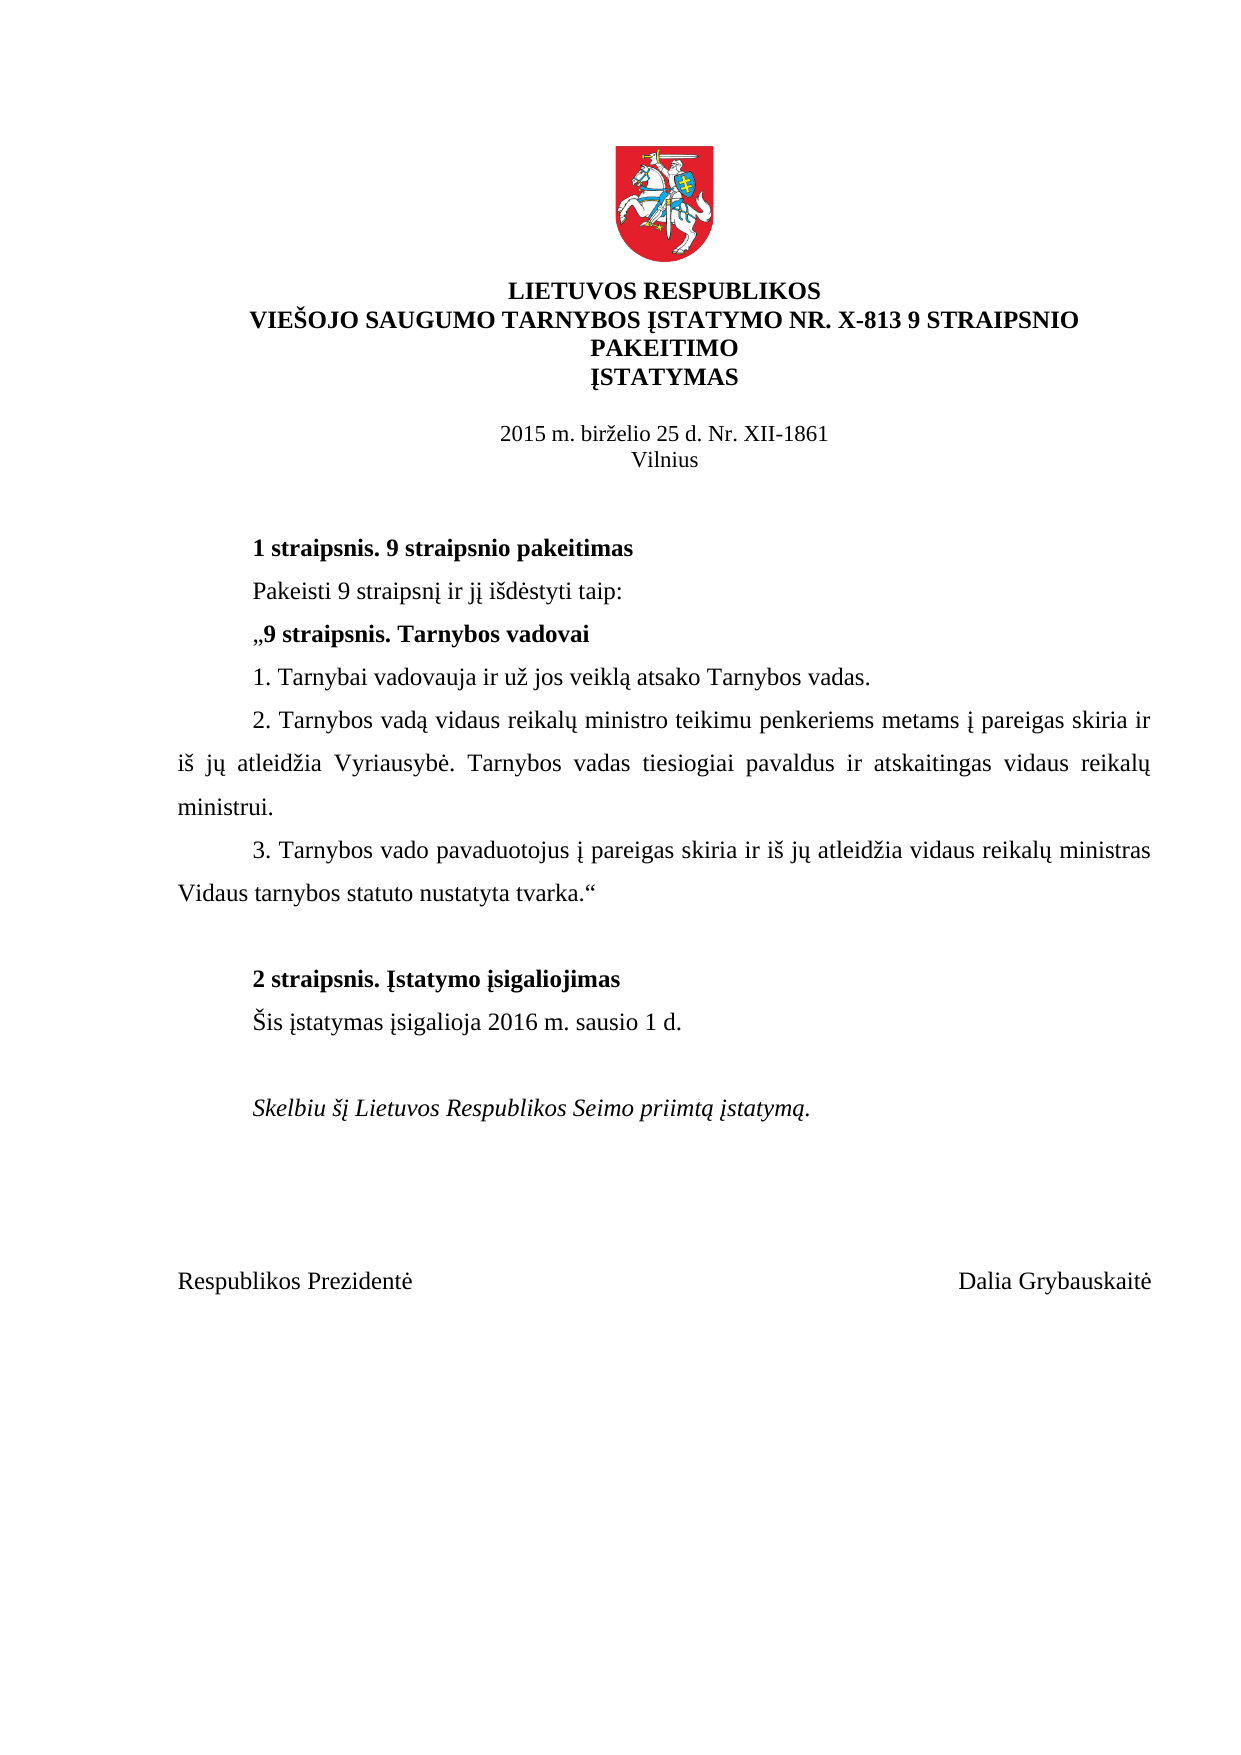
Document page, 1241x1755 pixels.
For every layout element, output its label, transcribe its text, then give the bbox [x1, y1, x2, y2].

text 2015 m. birželio 25 d. Nr. XII-1861 [177, 420, 1152, 446]
text „9 straipsnis. Tarnybos vadovai [177, 619, 1152, 648]
text Skelbiu šį Lietuvos Respublikos Seimo priimtą įstatymą. [177, 1093, 1152, 1122]
text LIETUVOS RESPUBLIKOS [177, 276, 1152, 305]
text 2 straipsnis. Įstatymo įsigaliojimas [177, 964, 1152, 993]
text 3. Tarnybos vado pavaduotojus į pareigas skiria ir iš jų atleidžia vidaus reikalų ministras Vidaus tarnybos statuto nustatyta tvarka.“ [177, 835, 1152, 907]
text 1 straipsnis. 9 straipsnio pakeitimas [177, 533, 1152, 562]
text VIEŠOJO SAUGUMO TARNYBOS ĮSTATYMO NR. X-813 9 STRAIPSNIO PAKEITIMO [177, 305, 1152, 362]
text 1. Tarnybai vadovauja ir už jos veiklą atsako Tarnybos vadas. [177, 662, 1152, 691]
text 2. Tarnybos vadą vidaus reikalų ministro teikimu penkeriems metams į pareigas skiria ir iš jų atleidžia Vyriausybė. Tarnybos vadas tiesiogiai pavaldus ir atskaitingas vidaus reikalų ministrui. [177, 705, 1152, 820]
text Respublikos Prezidentė Dalia Grybauskaitė [177, 1266, 1152, 1295]
text Vilnius [177, 446, 1152, 472]
text Šis įstatymas įsigalioja 2016 m. sausio 1 d. [177, 1007, 1152, 1036]
text Pakeisti 9 straipsnį ir jį išdėstyti taip: [177, 576, 1152, 605]
text ĮSTATYMAS [177, 362, 1152, 391]
